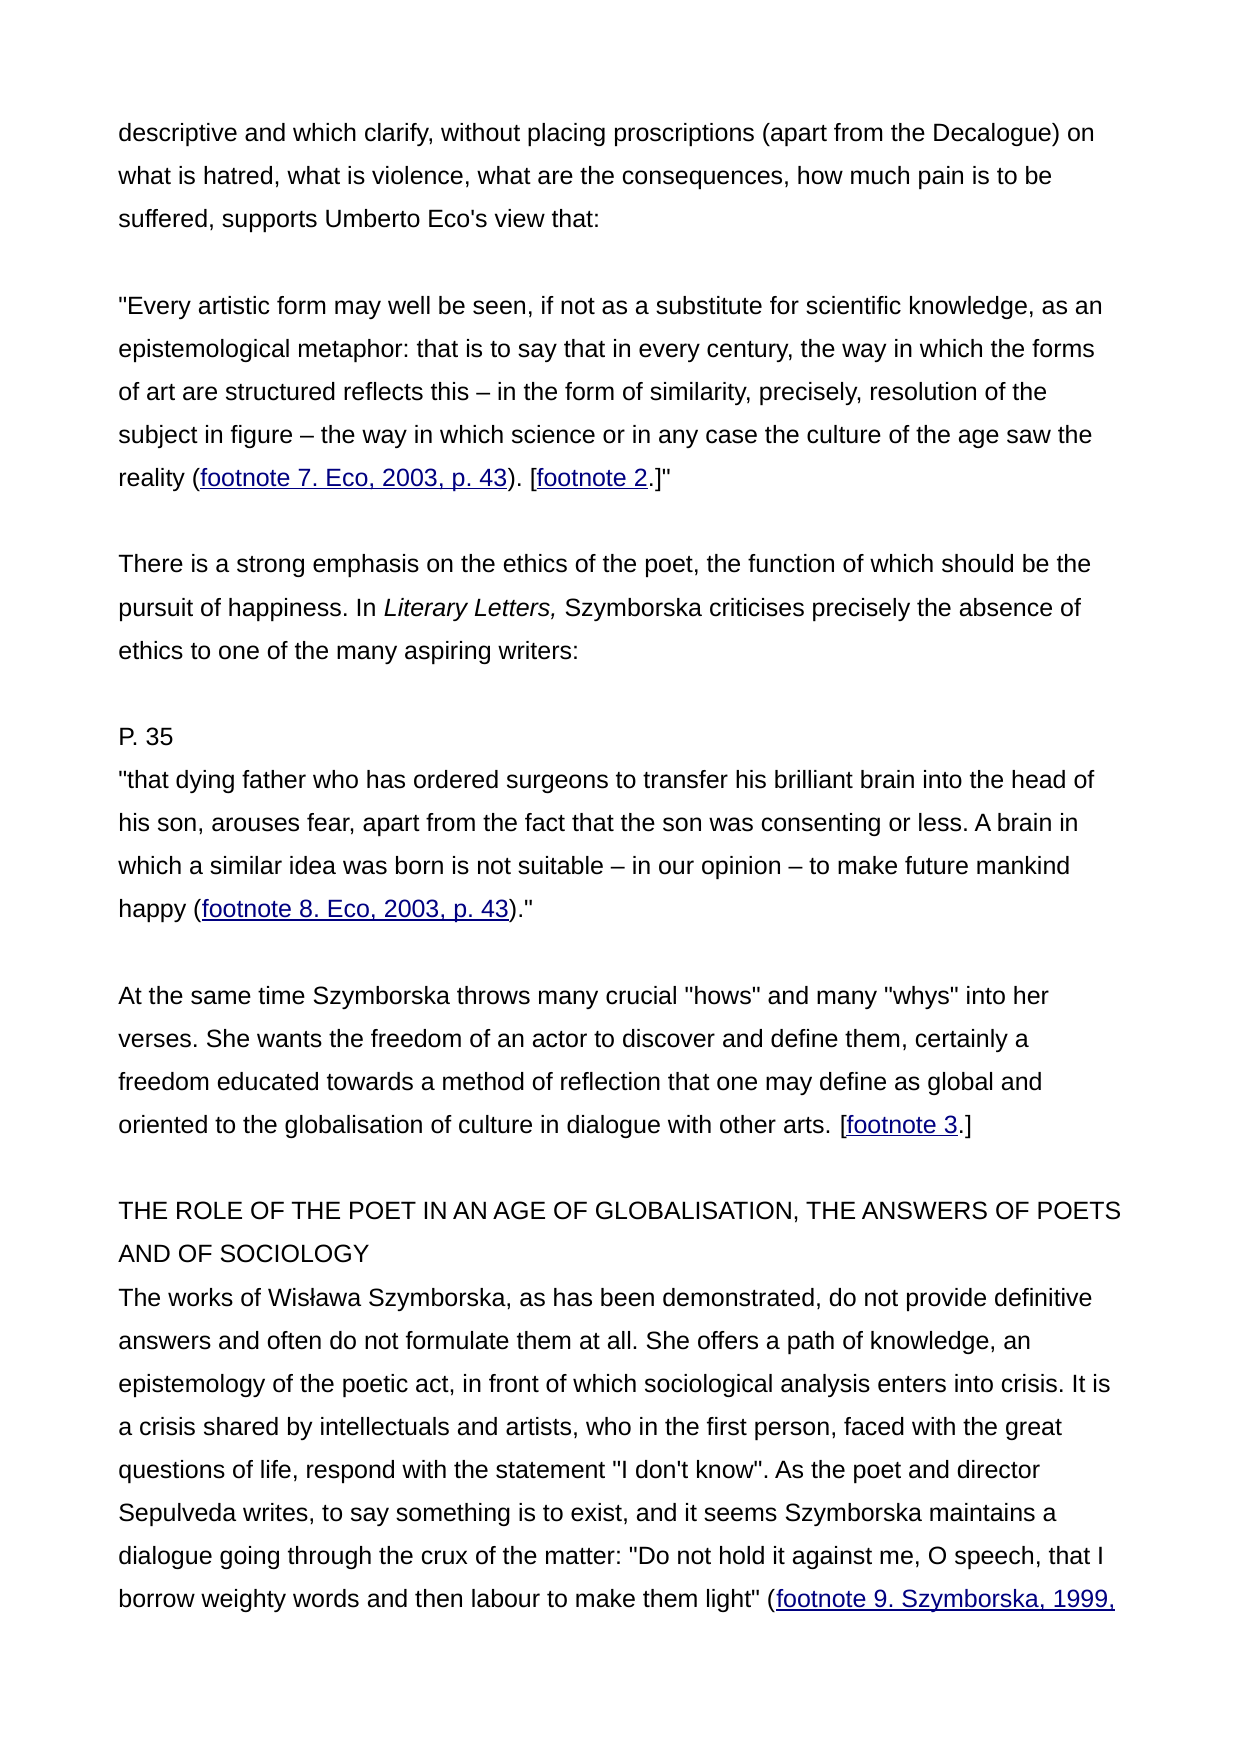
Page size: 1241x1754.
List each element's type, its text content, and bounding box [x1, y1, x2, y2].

subtitle THE ROLE OF THE POET IN AN AGE OF GLOBALISATION, THE ANSWERS OF POETS AND OF SOCIOLOGY [118, 1196, 1122, 1268]
text There is a strong emphasis on the ethics of the poet, the function of which should be the pursuit of happiness. In Literary Letters, Szymborska criticises precisely the absence of ethics to one of the many aspiring writers: [118, 549, 1122, 664]
text The works of Wisława Szymborska, as has been demonstrated, do not provide definitive answers and often do not formulate them at all. She offers a path of knowledge, an epistemology of the poetic act, in front of which sociological analysis enters into crisis. It is a crisis shared by intellectuals and artists, who in the first person, faced with the great questions of life, respond with the statement "I don't know". As the poet and director Sepulveda writes, to say something is to exist, and it seems Szymborska maintains a dialogue going through the crux of the matter: "Do not hold it against me, O speech, that I borrow weighty words and then labour to make them light" (footnote 9. Szymborska, 1999, [118, 1282, 1122, 1613]
text "Every artistic form may well be seen, if not as a substitute for scientific knowledge, as an epistemological metaphor: that is to say that in every century, the way in which the forms of art are structured reflects this – in the form of similarity, precisely, resolution of the subject in figure – the way in which science or in any case the culture of the age saw the reality (footnote 7. Eco, 2003, p. 43). [footnote 2.]" [118, 291, 1122, 492]
text P. 35 [118, 722, 1122, 751]
text "that dying father who has ordered surgeons to transfer his brilliant brain into the head of his son, arouses fear, apart from the fact that the son was consenting or less. A brain in which a similar idea was born is not suitable – in our opinion – to make future mankind happy (footnote 8. Eco, 2003, p. 43)." [118, 765, 1122, 923]
text At the same time Szymborska throws many crucial "hows" and many "whys" into her verses. She wants the freedom of an actor to discover and define them, certainly a freedom educated towards a method of reflection that one may define as global and oriented to the globalisation of culture in dialogue with other arts. [footnote 3.] [118, 981, 1122, 1139]
text descriptive and which clarify, without placing proscriptions (apart from the Decalogue) on what is hatred, what is violence, what are the consequences, how much pain is to be suffered, supports Umberto Eco's view that: [118, 118, 1122, 233]
